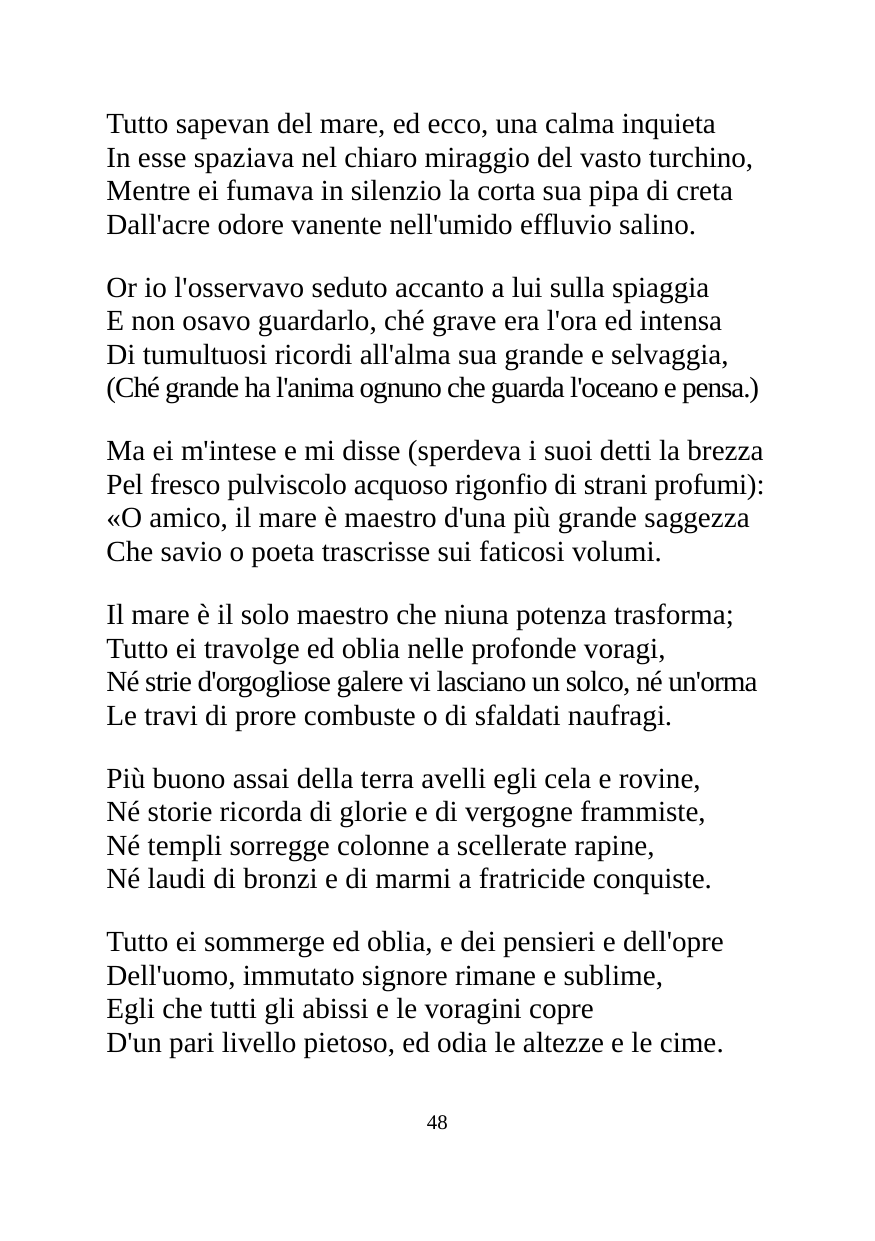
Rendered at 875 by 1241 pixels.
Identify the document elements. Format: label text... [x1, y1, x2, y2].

text Or io l'osservavo seduto accanto a lui sulla spiaggia E non osavo guardarlo, ché grave era l'ora ed intensa Di tumultuosi ricordi all'alma sua grande e selvaggia, (Ché grande ha l'anima ognuno che guarda l'oceano e pensa.) [106, 270, 768, 404]
text Ma ei m'intese e mi disse (sperdeva i suoi detti la brezza Pel fresco pulviscolo acquoso rigonfio di strani profumi): «O amico, il mare è maestro d'una più grande saggezza Che savio o poeta trascrisse sui faticosi volumi. [106, 433, 768, 568]
text Il mare è il solo maestro che niuna potenza trasforma; Tutto ei travolge ed oblia nelle profonde voragi, Né strie d'orgogliose galere vi lasciano un solco, né un'orma Le travi di prore combuste o di sfaldati naufragi. [106, 597, 768, 731]
text Tutto sapevan del mare, ed ecco, una calma inquieta In esse spaziava nel chiaro miraggio del vasto turchino, Mentre ei fumava in silenzio la corta sua pipa di creta Dall'acre odore vanente nell'umido effluvio salino. [106, 106, 768, 240]
text Più buono assai della terra avelli egli cela e rovine, Né storie ricorda di glorie e di vergogne frammiste, Né templi sorregge colonne a scellerate rapine, Né laudi di bronzi e di marmi a fratricide conquiste. [106, 761, 768, 895]
text Tutto ei sommerge ed oblia, e dei pensieri e dell'opre Dell'uomo, immutato signore rimane e sublime, Egli che tutti gli abissi e le voragini copre D'un pari livello pietoso, ed odia le altezze e le cime. [106, 924, 768, 1059]
